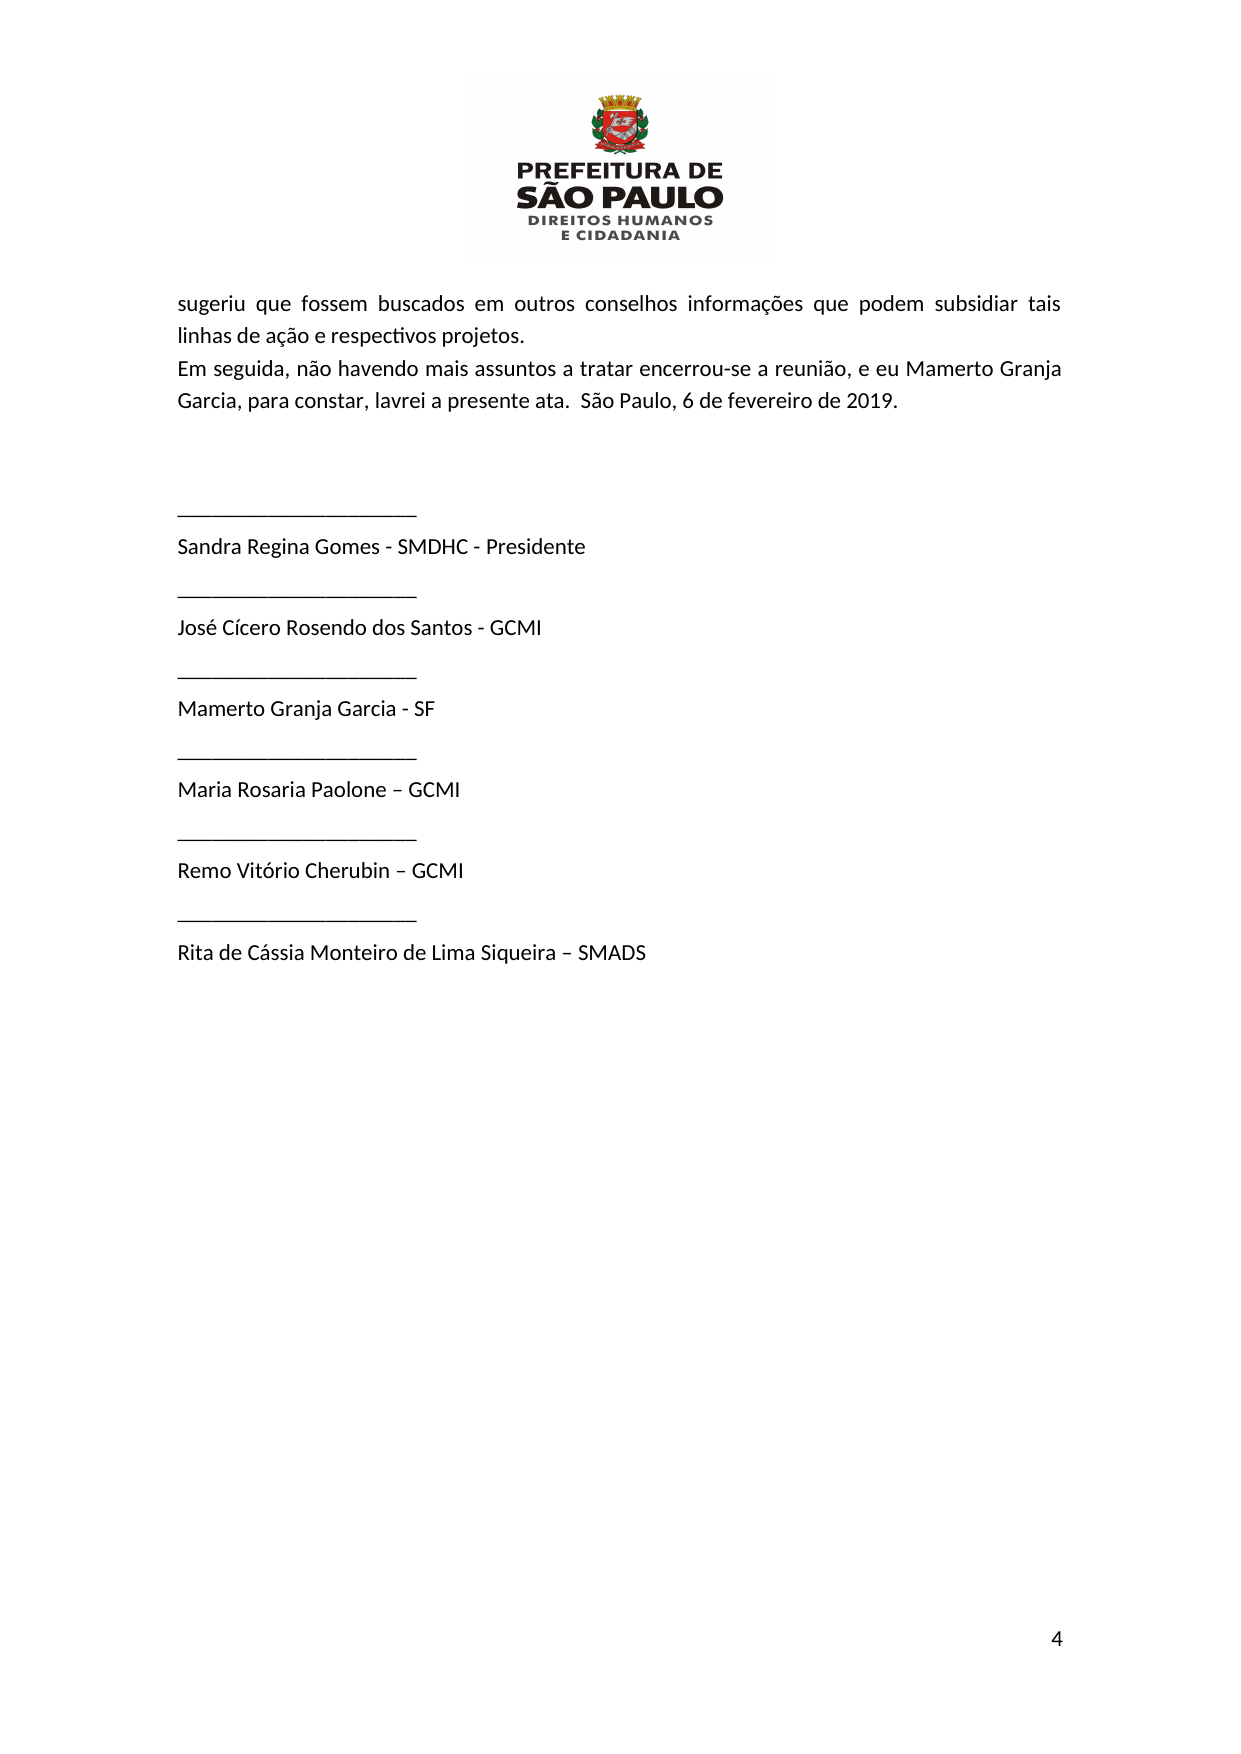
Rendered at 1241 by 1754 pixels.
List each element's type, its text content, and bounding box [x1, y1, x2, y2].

text sugeriu que fossem buscados em outros conselhos informações que podem subsidiar tais linhas de ação e respectivos projetos. [177, 289, 1063, 349]
text _____________________ [177, 654, 1063, 682]
text Maria Rosaria Paolone – GCMI [177, 776, 1063, 804]
text José Cícero Rosendo dos Santos - GCMI [177, 613, 1063, 642]
text _____________________ [177, 816, 1063, 844]
text Mamerto Granja Garcia - SF [177, 694, 1063, 723]
text _____________________ [177, 492, 1063, 520]
text _____________________ [177, 573, 1063, 601]
text Sandra Regina Gomes - SMDHC - Presidente [177, 532, 1063, 561]
text Em seguida, não havendo mais assuntos a tratar encerrou-se a reunião, e eu Mamerto Granja Garcia, para constar, lavrei a presente ata. São Paulo, 6 de fevereiro de 2019. [177, 354, 1063, 414]
text Rita de Cássia Monteiro de Lima Siqueira – SMADS [177, 938, 1063, 966]
text Remo Vitório Cherubin – GCMI [177, 857, 1063, 885]
text _____________________ [177, 735, 1063, 763]
text _____________________ [177, 897, 1063, 925]
picture [465, 73, 775, 262]
